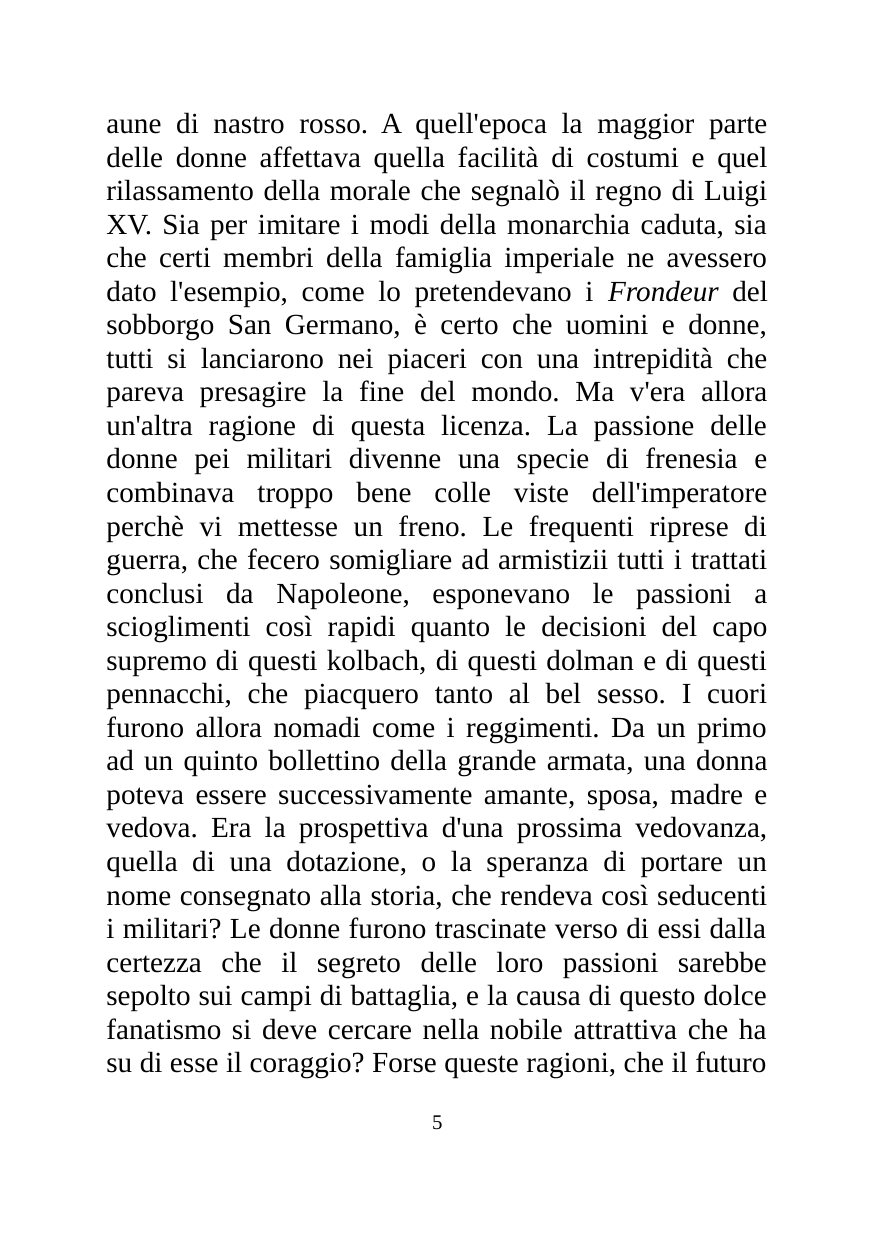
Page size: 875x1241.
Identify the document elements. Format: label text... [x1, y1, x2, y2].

text aune di nastro rosso. A quell'epoca la maggior parte delle donne affettava quella facilità di costumi e quel rilassamento della morale che segnalò il regno di Luigi XV. Sia per imitare i modi della monarchia caduta, sia che certi membri della famiglia imperiale ne avessero dato l'esempio, come lo pretendevano i Frondeur del sobborgo San Germano, è certo che uomini e donne, tutti si lanciarono nei piaceri con una intrepidità che pareva presagire la fine del mondo. Ma v'era allora un'altra ragione di questa licenza. La passione delle donne pei militari divenne una specie di frenesia e combinava troppo bene colle viste dell'imperatore perchè vi mettesse un freno. Le frequenti riprese di guerra, che fecero somigliare ad armistizii tutti i trattati conclusi da Napoleone, esponevano le passioni a scioglimenti così rapidi quanto le decisioni del capo supremo di questi kolbach, di questi dolman e di questi pennacchi, che piacquero tanto al bel sesso. I cuori furono allora nomadi come i reggimenti. Da un primo ad un quinto bollettino della grande armata, una donna poteva essere successivamente amante, sposa, madre e vedova. Era la prospettiva d'una prossima vedovanza, quella di una dotazione, o la speranza di portare un nome consegnato alla storia, che rendeva così seducenti i militari? Le donne furono trascinate verso di essi dalla certezza che il segreto delle loro passioni sarebbe sepolto sui campi di battaglia, e la causa di questo dolce fanatismo si deve cercare nella nobile attrattiva che ha su di esse il coraggio? Forse queste ragioni, che il futuro [106, 106, 768, 1079]
